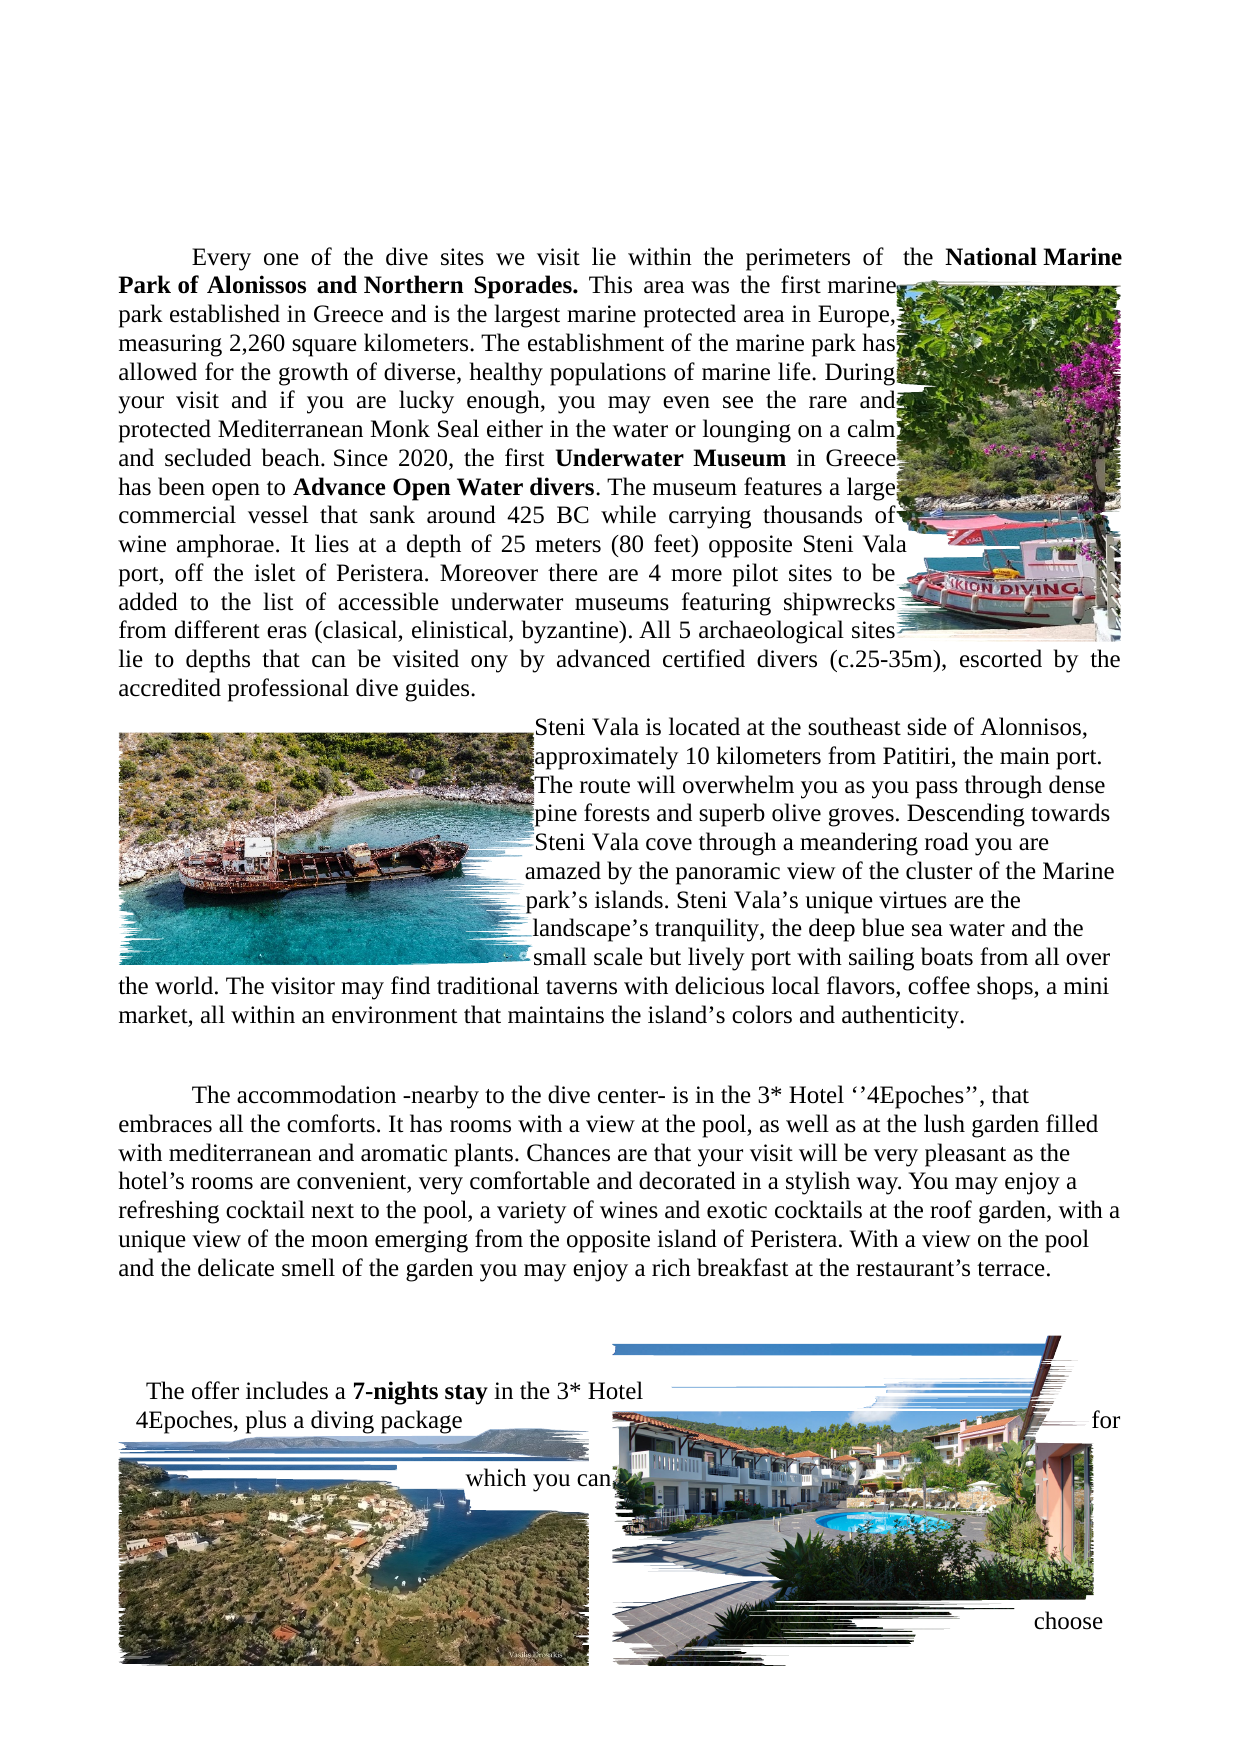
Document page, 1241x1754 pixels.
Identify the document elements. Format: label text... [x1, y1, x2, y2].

text The offer includes a 7-nights stay in the 3* Hotel 4Epoches, plus a diving package for which you can choose between 10 guided dives (for certified divers) or a PADI Open Water Diver certification course (for begginers). All rates below are per person in a double room (or bigger upon request) in Euro. An early bird booking -up to the beginning of March- is required together with the crosscheck of the current availability for the accommodation. For combining other diving services or visiting a different period of time please quote us for a more custom approach. [118, 1376, 1035, 1635]
text Every one of the dive sites we visit lie within the perimeters of the National Marine Park of Alonissos and Northern Sporades. This area was the first marine park established in Greece and is the largest marine protected area in Europe, measuring 2,260 square kilometers. The establishment of the marine park has allowed for the growth of diverse, healthy populations of marine life. During your visit and if you are lucky enough, you may even see the rare and protected Mediterranean Monk Seal either in the water or lounging on a calm and secluded beach. Since 2020, the first Underwater Museum in Greece has been open to Advance Open Water divers. The museum features a large commercial vessel that sank around 425 BC while carrying thousands of wine amphorae. It lies at a depth of 25 meters (80 feet) opposite Steni Vala port, off the islet of Peristera. Moreover there are 4 more pilot sites to be added to the list of accessible underwater museums featuring shipwrecks from different eras (clasical, elinistical, byzantine). All 5 archaeological sites lie to depths that can be visited ony by advanced certified divers (c.25-35m), escorted by the accredited professional dive guides. [118, 242, 1122, 702]
text The offer includes a 7-nights stay in the 3* Hotel 4Epoches, plus a diving package for which you can choose between 10 guided dives (for certified divers) or a PADI Open Water Diver certification course (for begginers). All rates below are per person in a double room (or bigger upon request) in Euro. An early bird booking -up to the beginning of March- is required together with the crosscheck of the current availability for the accommodation. For combining other diving services or visiting a different period of time please quote us for a more custom approach. [768, 1376, 1122, 1635]
text The accommodation -nearby to the dive center- is in the 3* Hotel ‘’4Epoches’’, that embraces all the comforts. It has rooms with a view at the pool, as well as at the lush garden filled with mediterranean and aromatic plants. Chances are that your visit will be very pleasant as the hotel’s rooms are convenient, very comfortable and decorated in a stylish way. You may enjoy a refreshing cocktail next to the pool, a variety of wines and exotic cocktails at the roof garden, with a unique view of the moon emerging from the opposite island of Peristera. With a view on the pool and the delicate smell of the garden you may enjoy a rich breakfast at the restaurant’s terrace. [118, 1080, 1122, 1281]
text Steni Vala is located at the southeast side of Alonnisos, approximately 10 kilometers from Patitiri, the main port. The route will overwhelm you as you pass through dense pine forests and superb olive groves. Descending towards Steni Vala cove through a meandering road you are amazed by the panoramic view of the cluster of the Marine park’s islands. Steni Vala’s unique virtues are the landscape’s tranquility, the deep blue sea water and the small scale but lively port with sailing boats from all over the world. The visitor may find traditional taverns with delicious local flavors, coffee shops, a mini market, all within an environment that maintains the island’s colors and authenticity. [118, 712, 1122, 1028]
